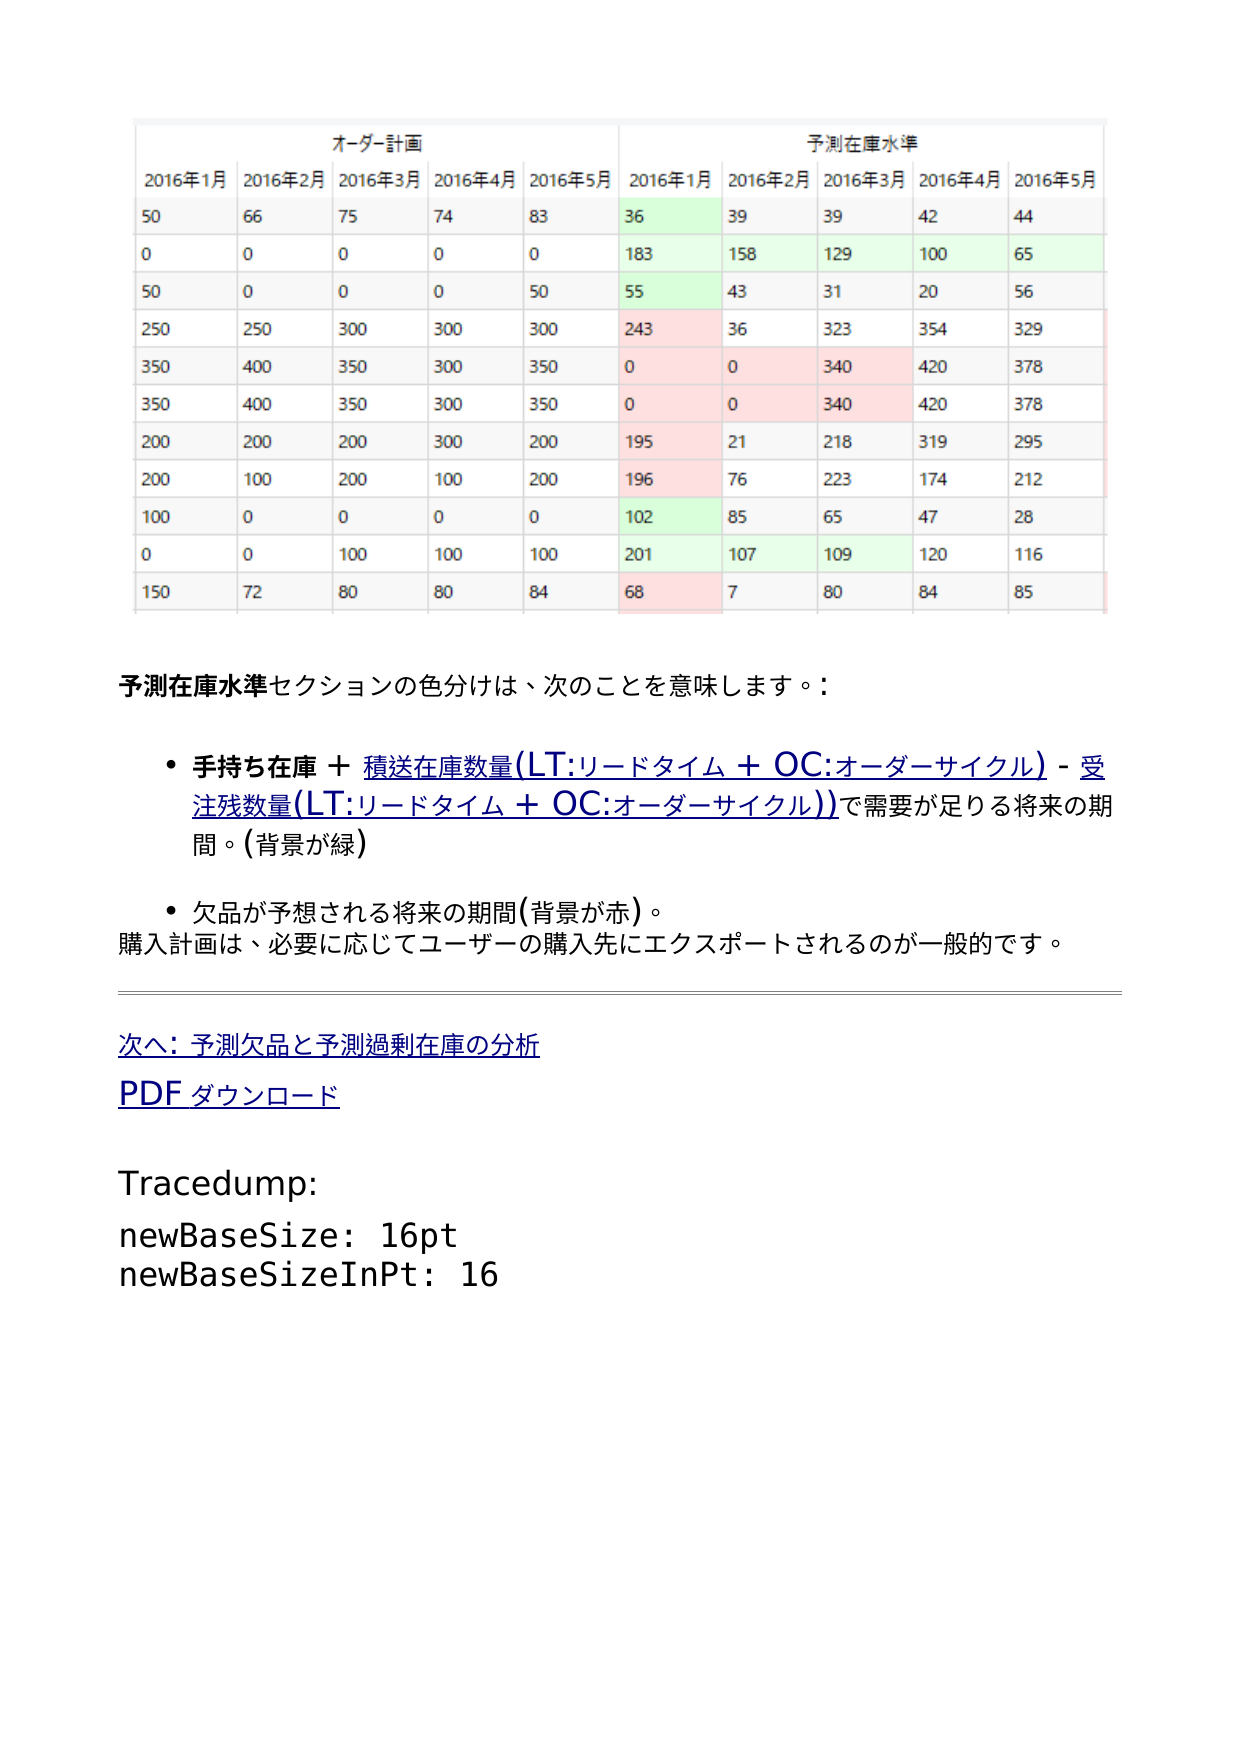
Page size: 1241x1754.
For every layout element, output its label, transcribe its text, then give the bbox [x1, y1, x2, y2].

picture [132, 118, 1108, 614]
text 次へ: 予測欠品と予測過剰在庫の分析 [118, 1023, 1122, 1062]
text 購入計画は、必要に応じてユーザーの購入先にエクスポートされるのが一般的です。 [118, 931, 1122, 960]
text PDFダウンロード [118, 1075, 1122, 1113]
text Tracedump: [118, 1126, 1122, 1204]
text newBaseSize: 16pt newBaseSizeInPt: 16 [118, 1216, 1122, 1294]
text 予測在庫水準セクションの色分けは、次のことを意味します。: [118, 665, 1122, 704]
list 手持ち在庫 + 積送在庫数量(LT:リードタイム + OC:オーダーサイクル) - 受注残数量(LT:リードタイム + OC:オーダーサイクル))で需要が足りる将来の期間。(背景が緑) [177, 746, 1122, 862]
list 欠品が予想される将来の期間(背景が赤)。 [177, 892, 1122, 931]
